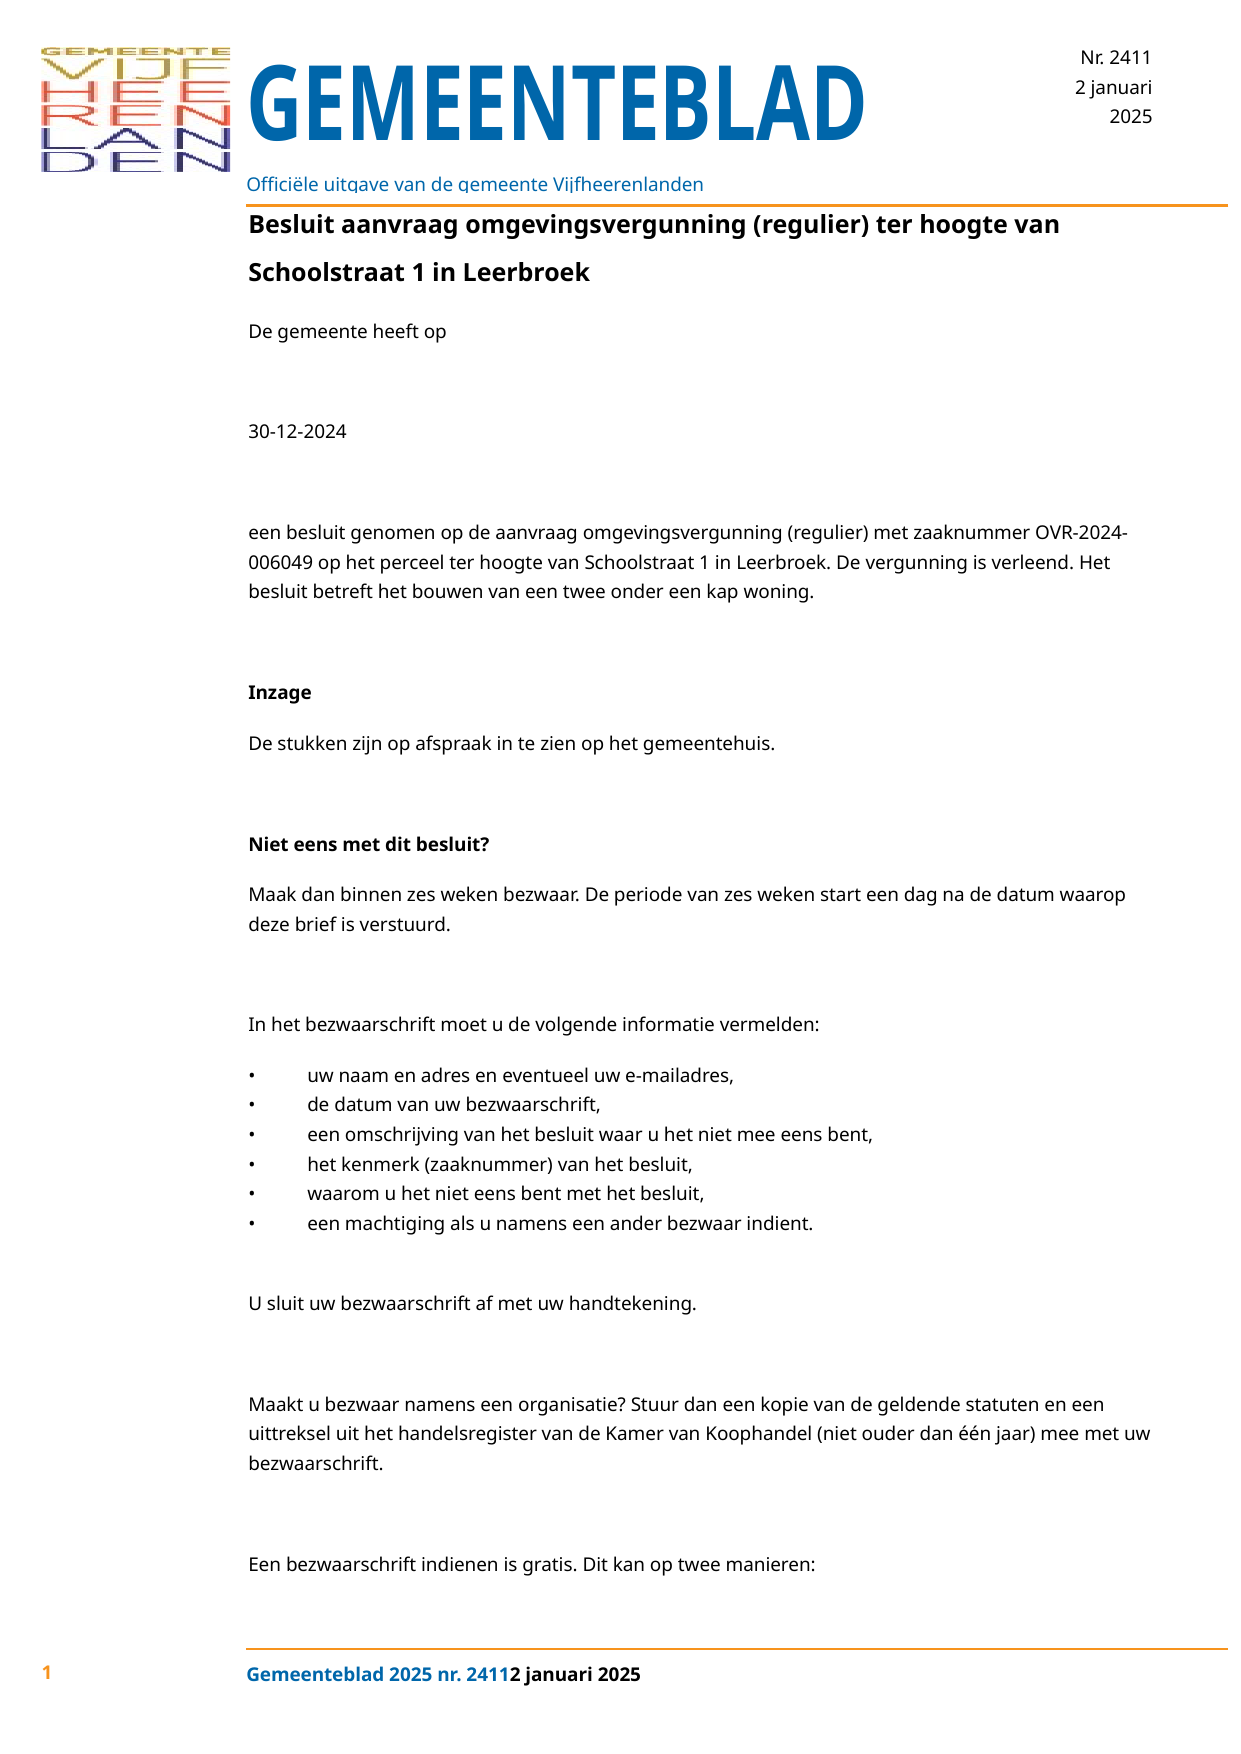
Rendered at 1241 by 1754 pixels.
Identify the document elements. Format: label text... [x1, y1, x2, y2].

text Niet eens met dit besluit? [248, 831, 1152, 857]
picture [41, 47, 231, 172]
text De gemeente heeft op [248, 318, 1152, 344]
list de datum van uw bezwaarschrift, [248, 1092, 1152, 1117]
text Maakt u bezwaar namens een organisatie? Stuur dan een kopie van de geldende statuten en een uittreksel uit het handelsregister van de Kamer van Koophandel (niet ouder dan één jaar) mee met uw bezwaarschrift. [248, 1391, 1152, 1476]
text Een bezwaarschrift indienen is gratis. Dit kan op twee manieren: [248, 1551, 1152, 1577]
text Besluit aanvraag omgevingsvergunning (regulier) ter hoogte van Schoolstraat 1 in Leerbroek [248, 207, 1152, 288]
text 30-12-2024 [248, 419, 1152, 444]
list waarom u het niet eens bent met het besluit, [248, 1180, 1152, 1206]
list een machtiging als u namens een ander bezwaar indient. [248, 1210, 1152, 1236]
text een besluit genomen op de aanvraag omgevingsvergunning (regulier) met zaaknummer OVR-2024-006049 op het perceel ter hoogte van Schoolstraat 1 in Leerbroek. De vergunning is verleend. Het besluit betreft het bouwen van een twee onder een kap woning. [248, 519, 1152, 604]
list een omschrijving van het besluit waar u het niet mee eens bent, [248, 1121, 1152, 1147]
text U sluit uw bezwaarschrift af met uw handtekening. [248, 1290, 1152, 1316]
text Inzage [248, 679, 1152, 705]
list uw naam en adres en eventueel uw e-mailadres, [248, 1062, 1152, 1088]
text De stukken zijn op afspraak in te zien op het gemeentehuis. [248, 730, 1152, 756]
text In het bezwaarschrift moet u de volgende informatie vermelden: [248, 1012, 1152, 1037]
list het kenmerk (zaaknummer) van het besluit, [248, 1151, 1152, 1177]
text Maak dan binnen zes weken bezwaar. De periode van zes weken start een dag na de datum waarop deze brief is verstuurd. [248, 881, 1152, 937]
